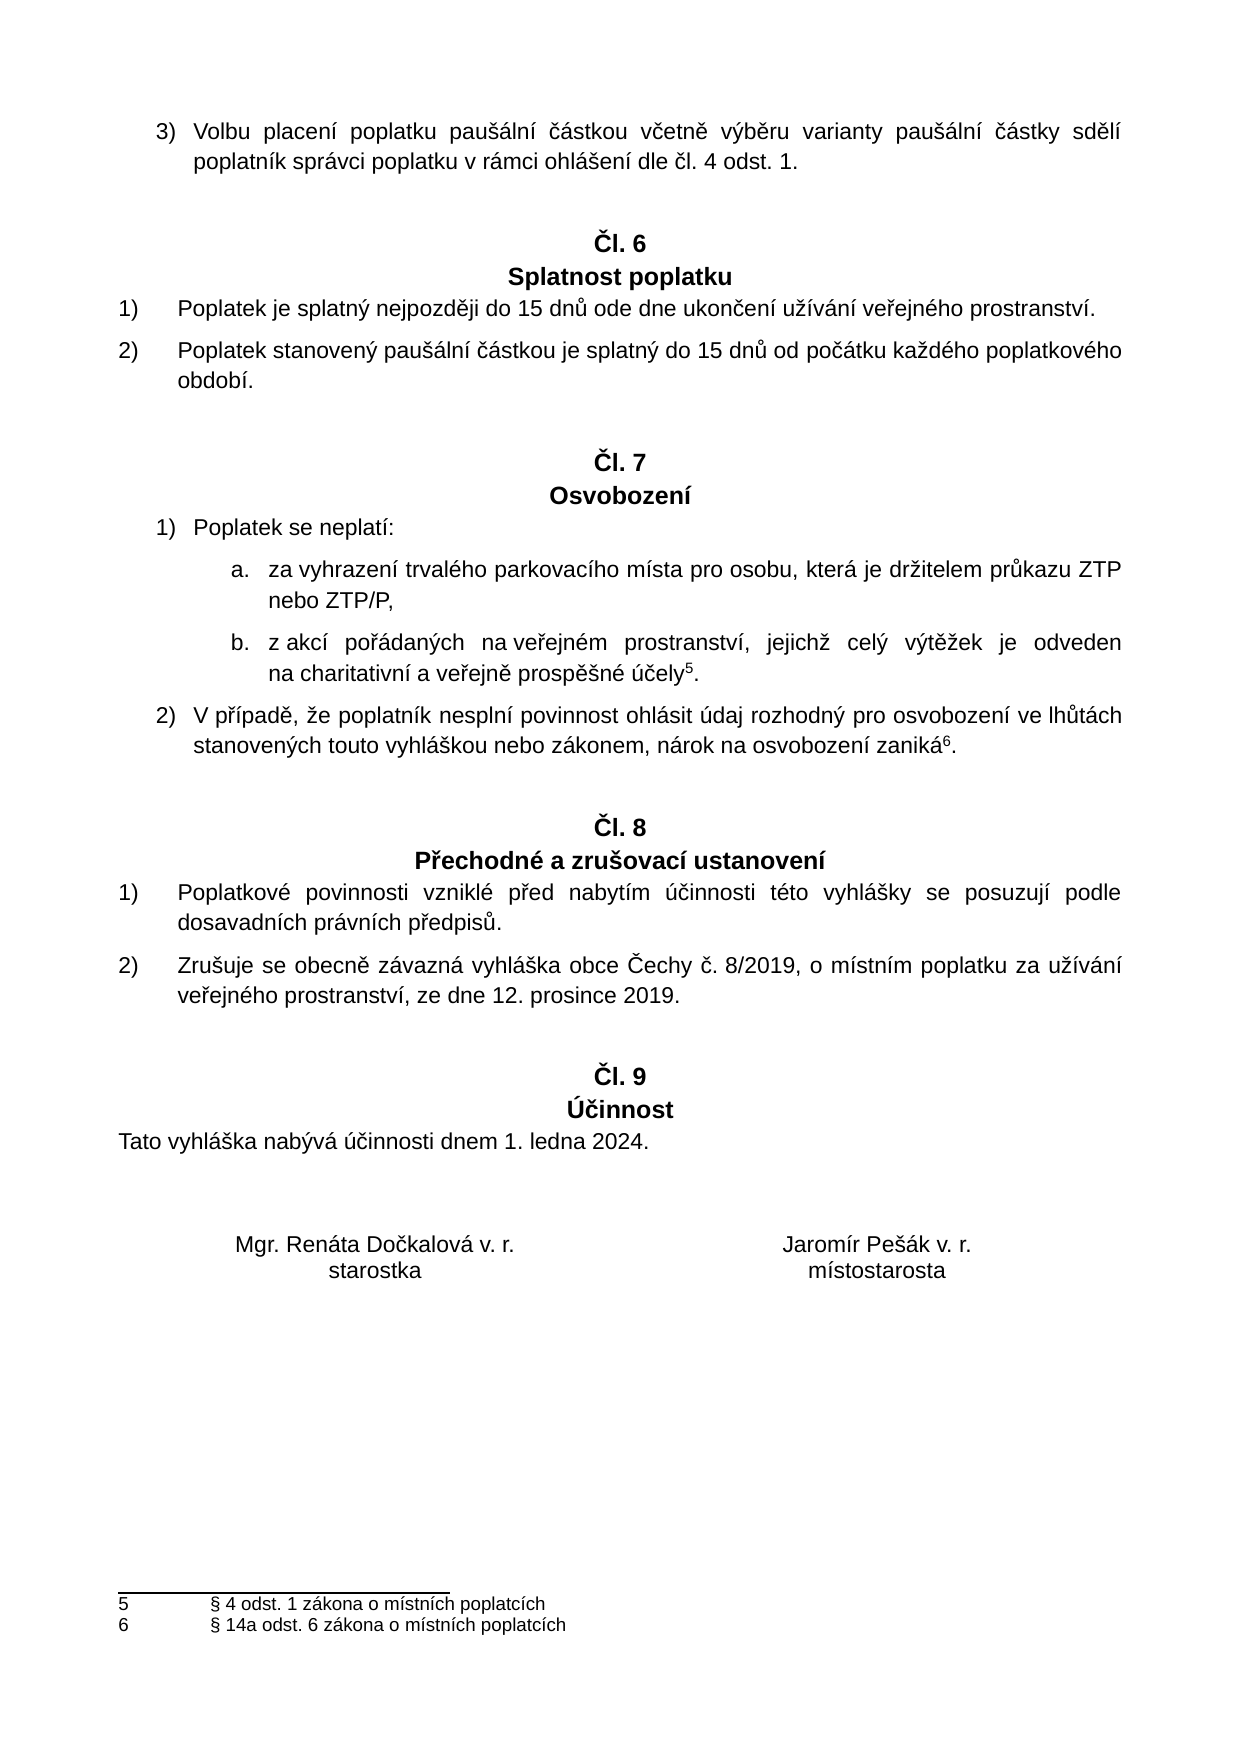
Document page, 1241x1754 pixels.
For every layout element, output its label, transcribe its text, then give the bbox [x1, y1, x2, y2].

list Poplatek stanovený paušální částkou je splatný do 15 dnů od počátku každého poplatkového období. [118, 337, 1122, 394]
list Poplatek je splatný nejpozději do 15 dnů ode dne ukončení užívání veřejného prostranství. [118, 294, 1122, 321]
subtitle Čl. 9 Účinnost [118, 1062, 1122, 1124]
table_cell [124, 1289, 626, 1407]
list V případě, že poplatník nesplní povinnost ohlásit údaj rozhodný pro osvobození ve lhůtách stanovených touto vyhláškou nebo zákonem, nárok na osvobození zaniká. [156, 702, 1122, 759]
subtitle Čl. 6 Splatnost poplatku [118, 228, 1122, 290]
list Volbu placení poplatku paušální částkou včetně výběru varianty paušální částky sdělí poplatník správci poplatku v rámci ohlášení dle čl. 4 odst. 1. [156, 118, 1122, 175]
list § 4 odst. 1 zákona o místních poplatcích [118, 1593, 1122, 1614]
list § 14a odst. 6 zákona o místních poplatcích [118, 1614, 1122, 1636]
subtitle Čl. 7 Osvobození [118, 448, 1122, 509]
table_cell [626, 1289, 1128, 1407]
table_header Mgr. Renáta Dočkalová v. r. starostka [124, 1171, 626, 1289]
subtitle Čl. 8 Přechodné a zrušovací ustanovení [118, 813, 1122, 874]
table_header Jaromír Pešák v. r. místostarosta [626, 1171, 1128, 1289]
list Poplatek se neplatí: [156, 514, 1122, 540]
list z akcí pořádaných na veřejném prostranství, jejichž celý výtěžek je odveden na charitativní a veřejně prospěšné účely. [231, 629, 1122, 686]
list Zrušuje se obecně závazná vyhláška obce Čechy č. 8/2019, o místním poplatku za užívání veřejného prostranství, ze dne 12. prosince 2019. [118, 952, 1122, 1008]
text Tato vyhláška nabývá účinnosti dnem 1. ledna 2024. [118, 1128, 1122, 1154]
list za vyhrazení trvalého parkovacího místa pro osobu, která je držitelem průkazu ZTP nebo ZTP/P, [231, 556, 1122, 613]
list Poplatkové povinnosti vzniklé před nabytím účinnosti této vyhlášky se posuzují podle dosavadních právních předpisů. [118, 879, 1122, 935]
